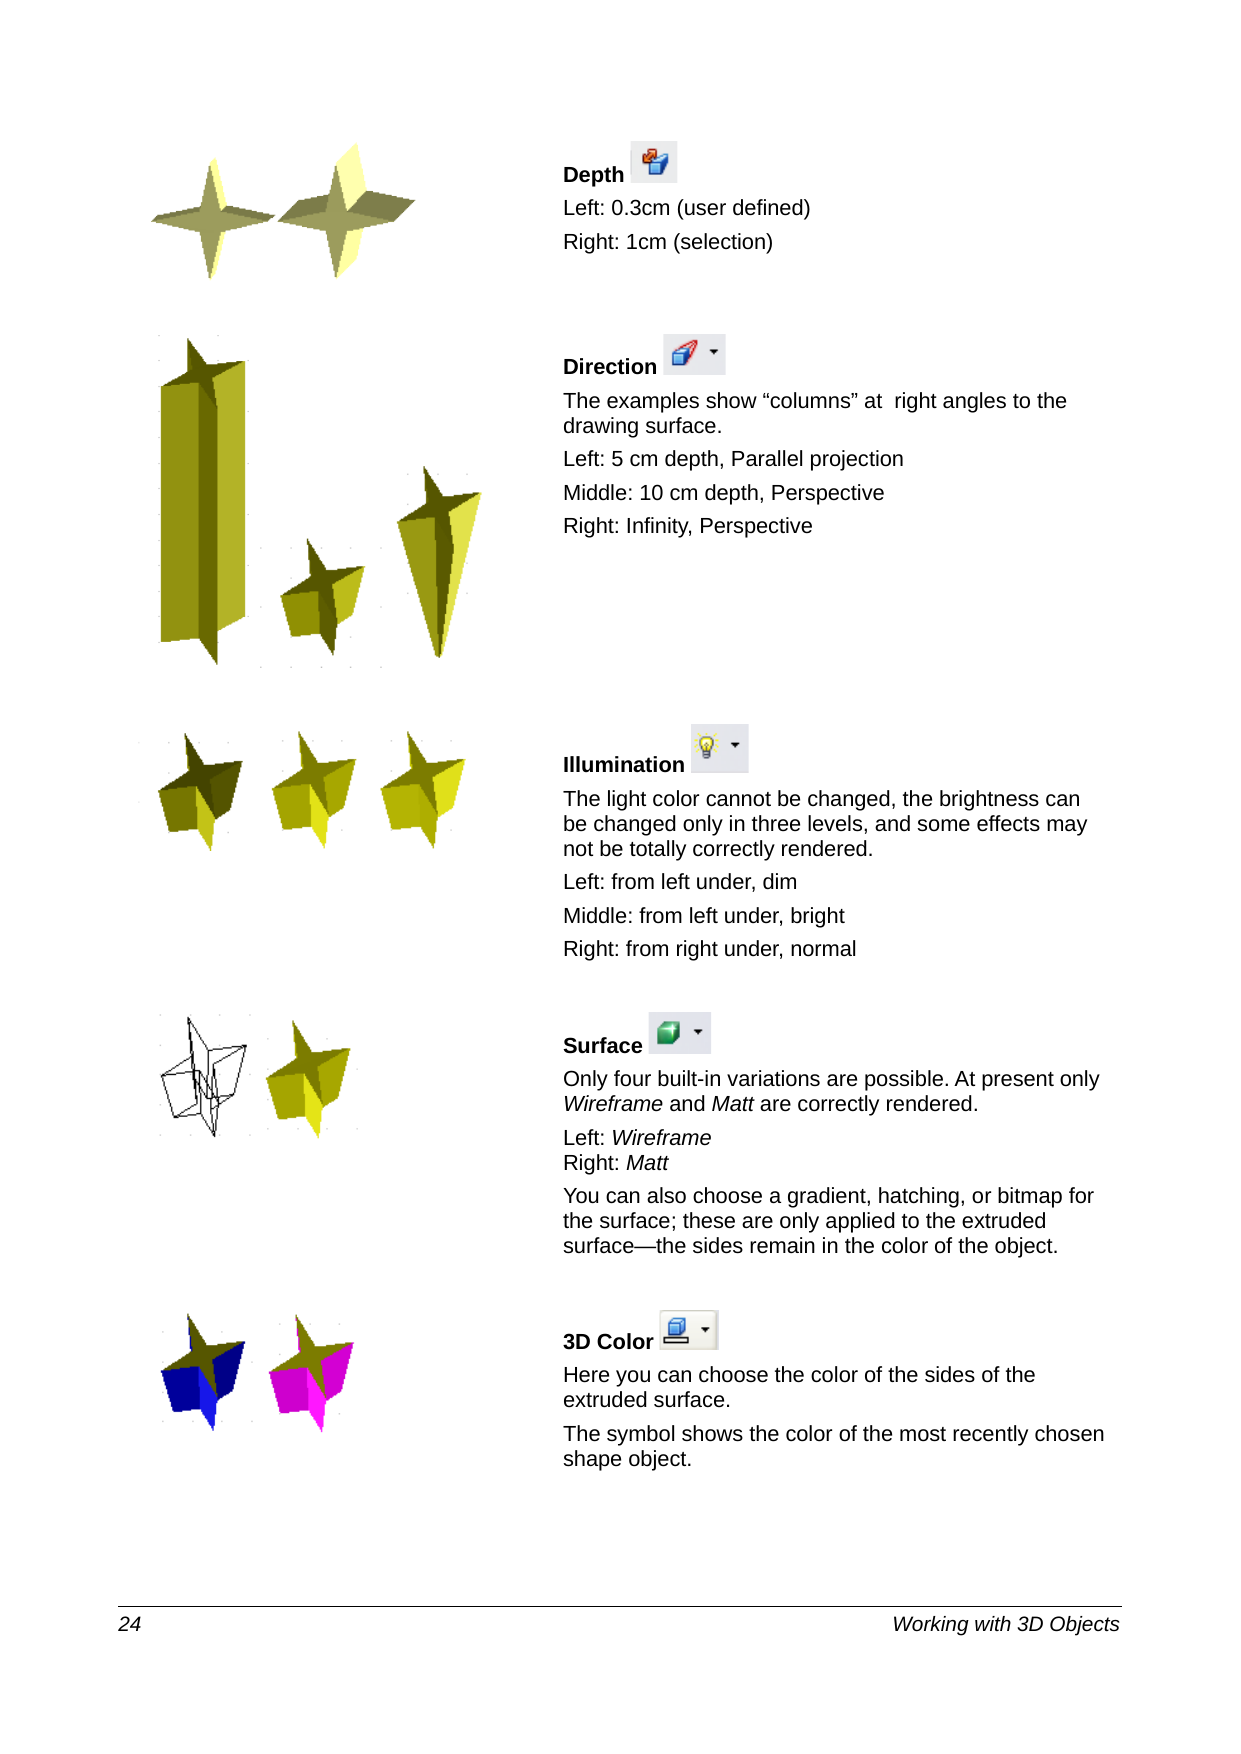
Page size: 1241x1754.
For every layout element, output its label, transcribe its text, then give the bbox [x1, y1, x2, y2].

table_cell Direction The examples show “columns” at right angles to the drawing surface. Left: 5 cm depth, Parallel projection Middle: 10 cm depth, Perspective Right: Infinity, Perspective [550, 311, 1122, 701]
picture [663, 334, 726, 375]
table_cell 3D Color Here you can choose the color of the sides of the extruded surface. The symbol shows the color of the most recently chosen shape object. [550, 1286, 1122, 1499]
picture [151, 334, 254, 668]
picture [648, 1012, 712, 1054]
table_cell [139, 701, 550, 989]
picture [691, 724, 749, 773]
picture [630, 141, 678, 183]
table_header [139, 118, 550, 311]
picture [151, 1310, 259, 1436]
picture [659, 1310, 719, 1350]
table_cell Illumination The light color cannot be changed, the brightness can be changed only in three levels, and some effects may not be totally correctly rendered. Left: from left under, dim Middle: from left under, bright Right: from right under, normal [550, 701, 1122, 989]
table_cell [139, 989, 550, 1286]
picture [138, 724, 476, 851]
table_header Depth Left: 0.3cm (user defined) Right: 1cm (selection) [550, 118, 1122, 311]
picture [259, 460, 493, 668]
picture [151, 1012, 358, 1146]
picture [264, 1311, 363, 1436]
table_cell Surface Only four built-in variations are possible. At present only Wireframe and Matt are correctly rendered. Left: Wireframe Right: Matt You can also choose a gradient, hatching, or bitmap for the surface; these are only applied to the extruded surface—the sides remain in the color of the object. [550, 989, 1122, 1286]
table_cell [139, 1286, 550, 1499]
table_cell [139, 311, 550, 701]
